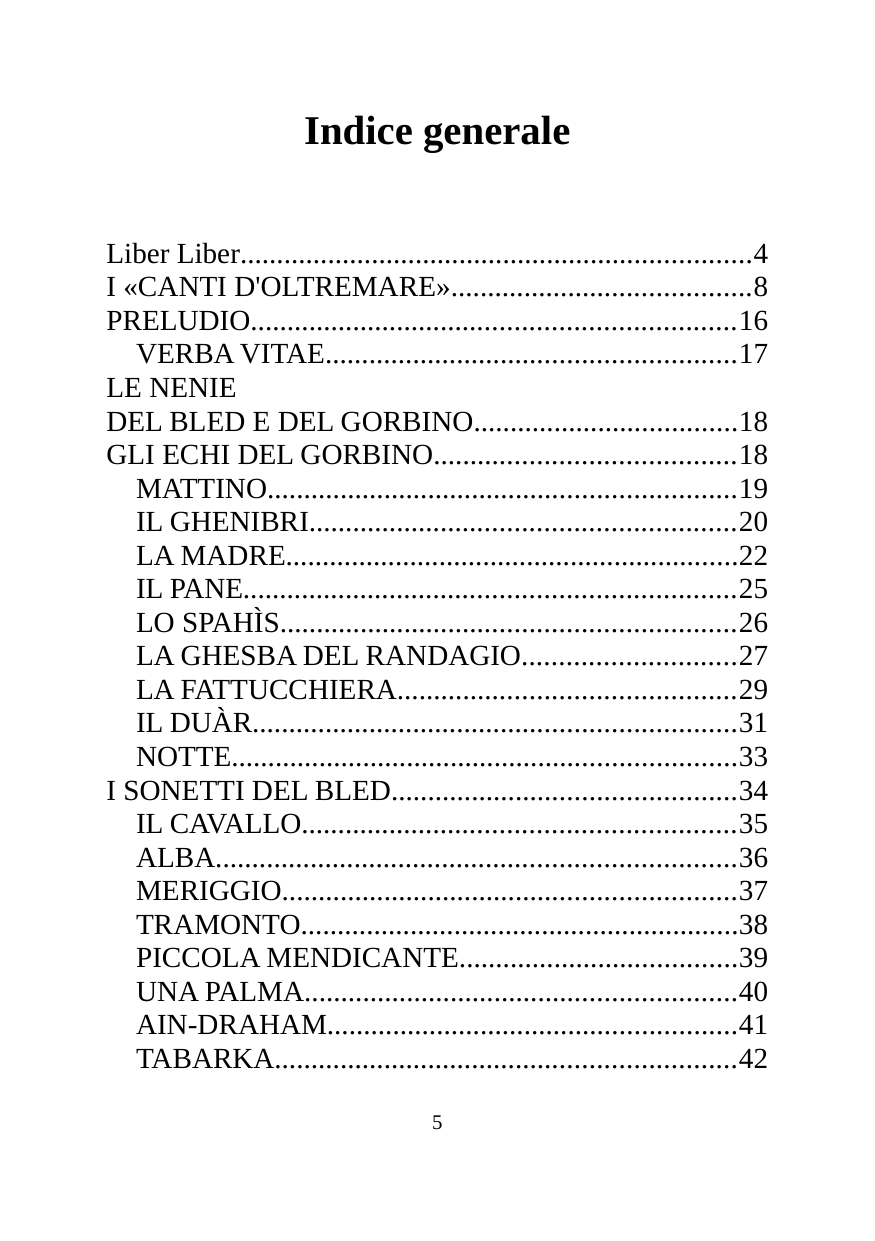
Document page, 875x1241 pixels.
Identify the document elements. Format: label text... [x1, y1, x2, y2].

text NOTTE 33 [136, 739, 768, 773]
text I SONETTI DEL BLED 34 [106, 773, 768, 806]
text LE NENIE DEL BLED E DEL GORBINO 18 [106, 370, 768, 437]
text LA GHESBA DEL RANDAGIO 27 [136, 638, 768, 672]
text PICCOLA MENDICANTE 39 [136, 940, 768, 974]
text TABARKA 42 [136, 1041, 768, 1074]
text IL GHENIBRI 20 [136, 504, 768, 538]
text LA MADRE 22 [136, 538, 768, 571]
text AIN-DRAHAM 41 [136, 1007, 768, 1041]
text IL CAVALLO 35 [136, 806, 768, 840]
text ALBA 36 [136, 840, 768, 873]
text LA FATTUCCHIERA 29 [136, 672, 768, 706]
text VERBA VITAE 17 [136, 337, 768, 370]
subtitle Indice generale [106, 106, 768, 153]
text PRELUDIO 16 [106, 303, 768, 337]
text MATTINO 19 [136, 471, 768, 504]
text IL PANE 25 [136, 571, 768, 605]
text Liber Liber 4 [106, 236, 768, 269]
text TRAMONTO 38 [136, 907, 768, 940]
text UNA PALMA 40 [136, 974, 768, 1007]
text I «CANTI D'OLTREMARE» 8 [106, 269, 768, 303]
text IL DUÀR 31 [136, 706, 768, 739]
text MERIGGIO 37 [136, 873, 768, 907]
text LO SPAHÌS 26 [136, 605, 768, 638]
text GLI ECHI DEL GORBINO 18 [106, 437, 768, 471]
